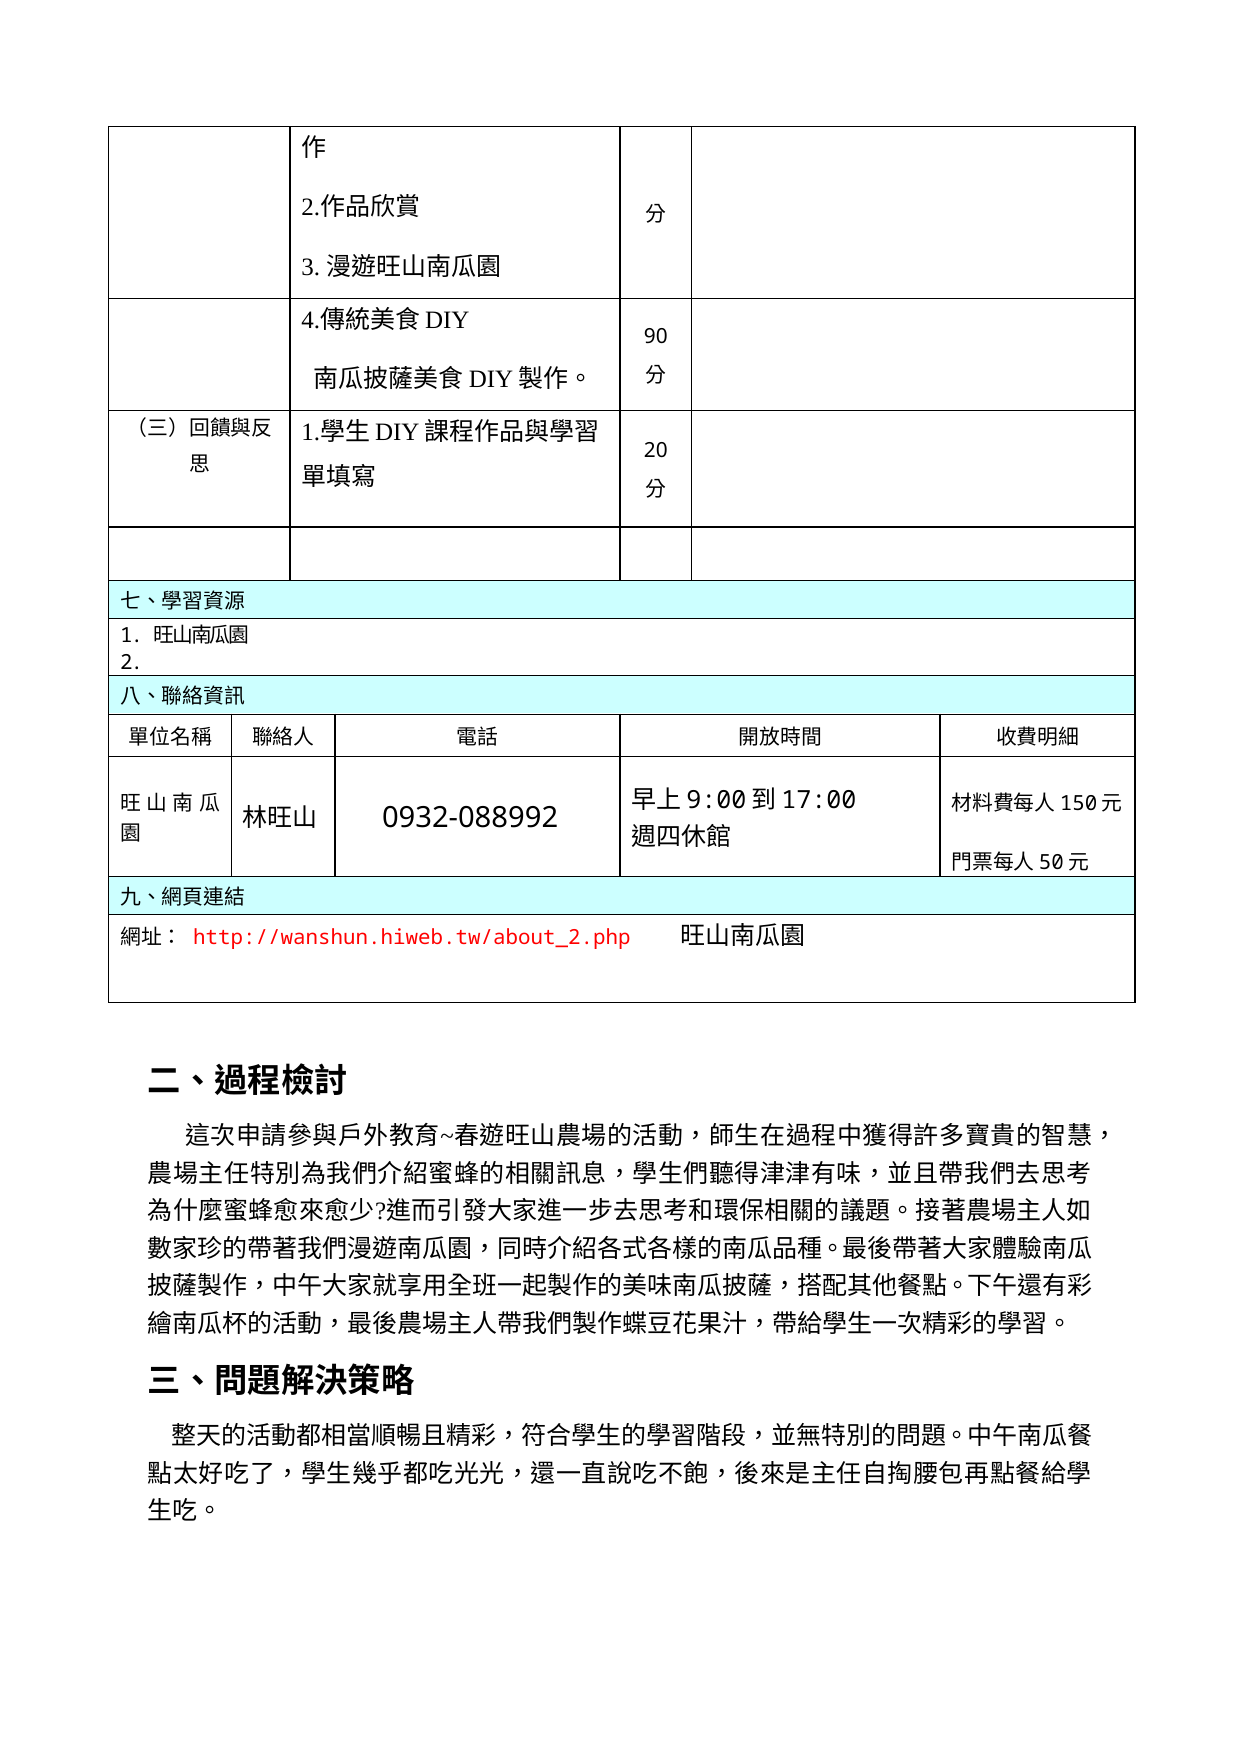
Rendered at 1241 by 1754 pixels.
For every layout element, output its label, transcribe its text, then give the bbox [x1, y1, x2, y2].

text 這次申請參與戶外教育~春遊旺山農場的活動，師生在過程中獲得許多寶貴的智慧，農場主任特別為我們介紹蜜蜂的相關訊息，學生們聽得津津有味，並且帶我們去思考為什麼蜜蜂愈來愈少?進而引發大家進一步去思考和環保相關的議題。接著農場主人如數家珍的帶著我們漫遊南瓜園，同時介紹各式各樣的南瓜品種。最後帶著大家體驗南瓜披薩製作，中午大家就享用全班一起製作的美味南瓜披薩，搭配其他餐點。下午還有彩繪南瓜杯的活動，最後農場主人帶我們製作蝶豆花果汁，帶給學生一次精彩的學習。 [148, 1115, 1092, 1340]
table_cell 作 2.作品欣賞 3. 漫遊旺山南瓜園 [291, 127, 619, 297]
table_cell 1. 旺山南瓜園 2. [109, 619, 1134, 675]
table_cell [692, 299, 1134, 410]
table_cell [692, 528, 1134, 579]
table_cell [692, 411, 1134, 526]
table_cell [291, 528, 619, 579]
text 三、問題解決策略 [148, 1340, 1092, 1415]
table_cell 林旺山 [232, 757, 334, 876]
table_cell [109, 127, 289, 297]
text 整天的活動都相當順暢且精彩，符合學生的學習階段，並無特別的問題。中午南瓜餐點太好吃了，學生幾乎都吃光光，還一直說吃不飽，後來是主任自掏腰包再點餐給學生吃。 [148, 1415, 1092, 1528]
table_cell 分 [621, 127, 691, 297]
table_cell 八、聯絡資訊 [109, 676, 1134, 713]
table_cell 90分 [621, 299, 691, 410]
table_cell 20分 [621, 411, 691, 526]
table_cell （三）回饋與反思 [109, 411, 289, 526]
table_cell [109, 528, 289, 579]
table_cell 早上9:00到17:00 週四休館 [621, 757, 939, 876]
table_cell 1.學生DIY課程作品與學習單填寫 [291, 411, 619, 526]
table_cell [692, 127, 1134, 297]
table_cell 4.傳統美食DIY 南瓜披薩美食DIY製作。 [291, 299, 619, 410]
table_cell [109, 299, 289, 410]
table_cell 電話 [336, 715, 619, 756]
table_cell 材料費每人150元 門票每人50元 [941, 757, 1134, 876]
table_cell 開放時間 [621, 715, 939, 756]
text 二、過程檢討 [148, 1040, 1092, 1115]
table_cell 七、學習資源 [109, 581, 1134, 618]
table_cell 旺山南瓜園 [109, 757, 231, 876]
table_cell 0932-088992 [336, 757, 619, 876]
table_cell 單位名稱 [109, 715, 231, 756]
table_cell 聯絡人 [232, 715, 334, 756]
table_cell 九、網頁連結 [109, 877, 1134, 914]
table_cell 收費明細 [941, 715, 1134, 756]
table_cell 網址： http://wanshun.hiweb.tw/about_2.php 旺山南瓜園 [109, 915, 1134, 1002]
table_cell [621, 528, 691, 579]
